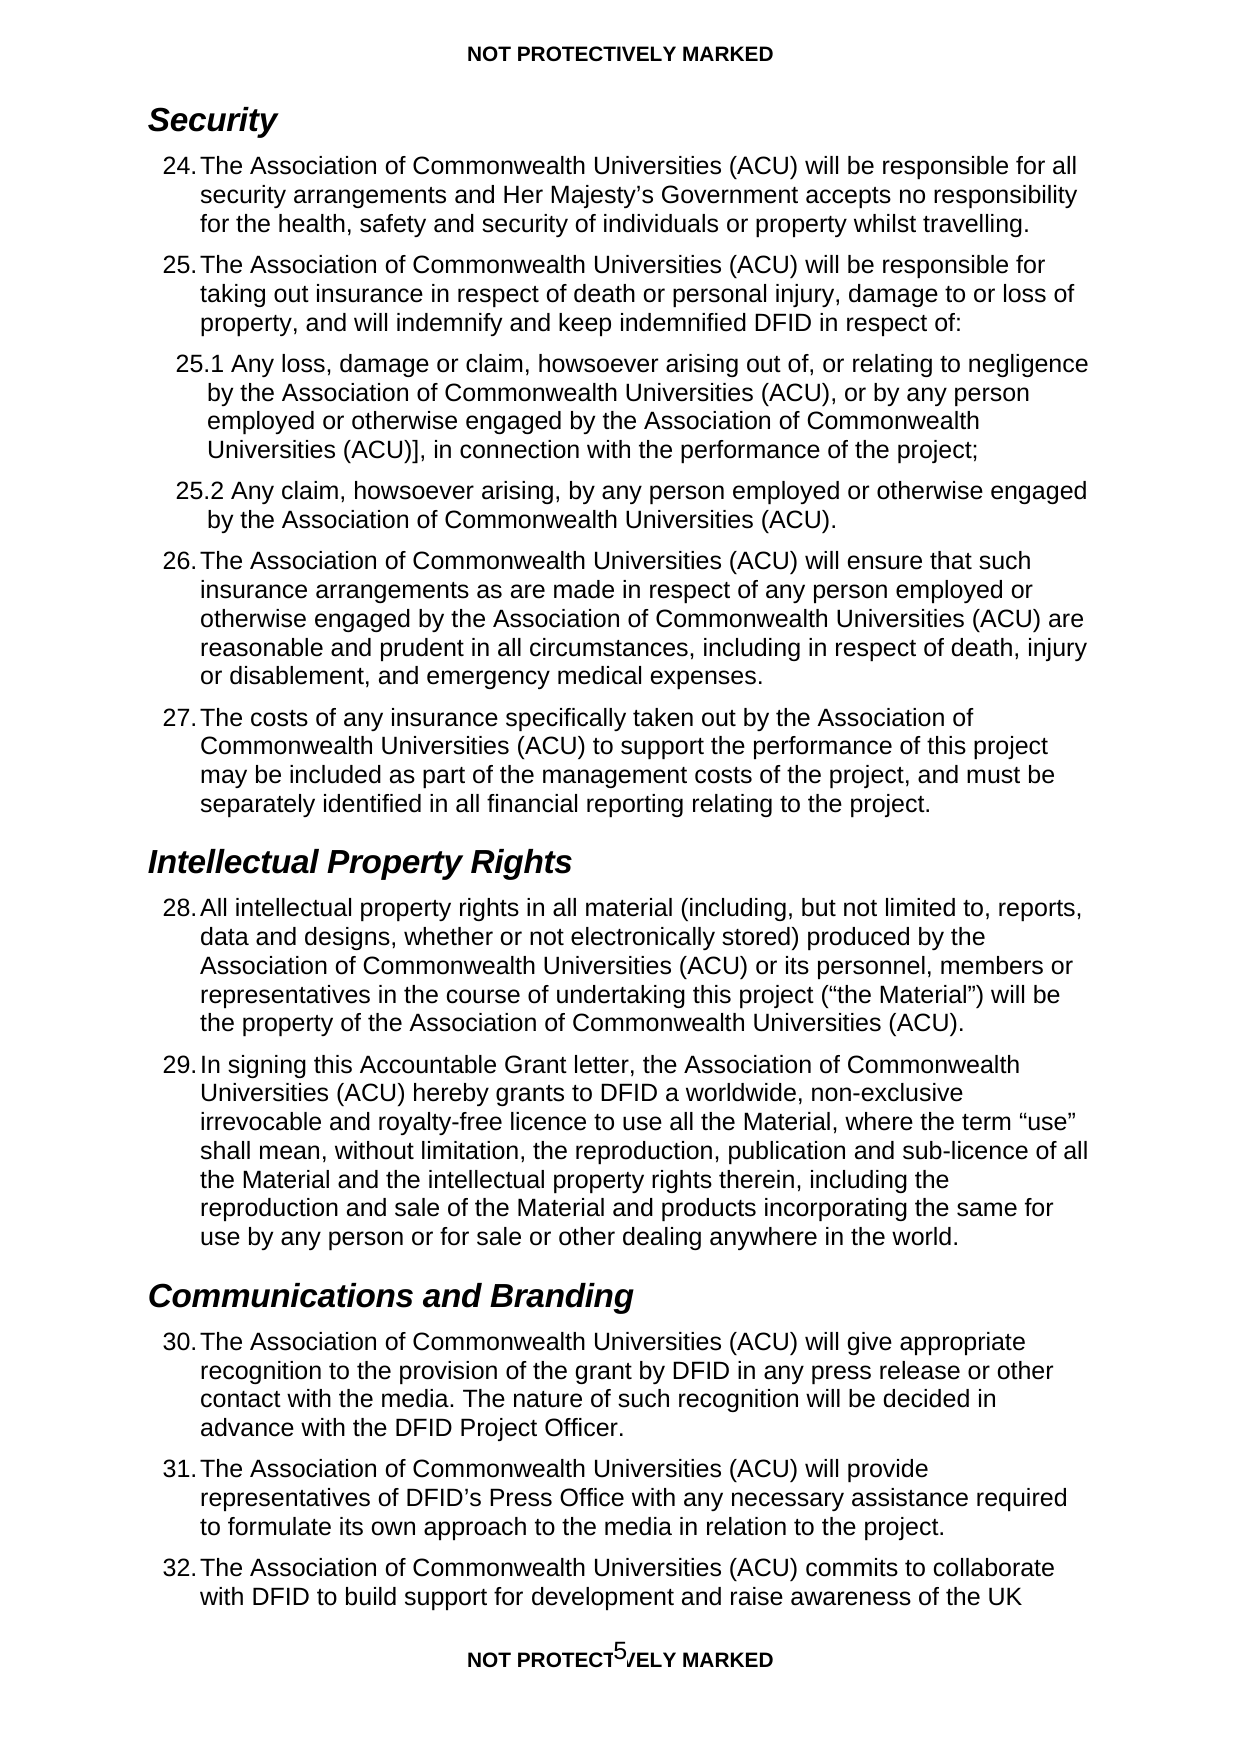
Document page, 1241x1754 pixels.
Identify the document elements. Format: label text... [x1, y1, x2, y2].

text 25.1 Any loss, damage or claim, howsoever arising out of, or relating to negligence by the Association of Commonwealth Universities (ACU), or by any person employed or otherwise engaged by the Association of Commonwealth Universities (ACU)], in connection with the performance of the project; [148, 349, 1092, 464]
subtitle Intellectual Property Rights [148, 842, 1092, 881]
subtitle Security [148, 100, 1092, 139]
list The Association of Commonwealth Universities (ACU) will provide representatives of DFID’s Press Office with any necessary assistance required to formulate its own approach to the media in relation to the project. [162, 1454, 1092, 1541]
list The Association of Commonwealth Universities (ACU) commits to collaborate with DFID to build support for development and raise awareness of the UK [162, 1553, 1092, 1611]
list The costs of any insurance specifically taken out by the Association of Commonwealth Universities (ACU) to support the performance of this project may be included as part of the management costs of the project, and must be separately identified in all financial reporting relating to the project. [162, 702, 1092, 817]
list The Association of Commonwealth Universities (ACU) will be responsible for all security arrangements and Her Majesty’s Government accepts no responsibility for the health, safety and security of individuals or property whilst travelling. [162, 151, 1092, 237]
text 25.2 Any claim, howsoever arising, by any person employed or otherwise engaged by the Association of Commonwealth Universities (ACU). [148, 476, 1092, 534]
list In signing this Accountable Grant letter, the Association of Commonwealth Universities (ACU) hereby grants to DFID a worldwide, non-exclusive irrevocable and royalty-free licence to use all the Material, where the term “use” shall mean, without limitation, the reproduction, publication and sub-licence of all the Material and the intellectual property rights therein, including the reproduction and sale of the Material and products incorporating the same for use by any person or for sale or other dealing anywhere in the world. [162, 1050, 1092, 1251]
subtitle Communications and Branding [148, 1276, 1092, 1314]
list The Association of Commonwealth Universities (ACU) will ensure that such insurance arrangements as are made in respect of any person employed or otherwise engaged by the Association of Commonwealth Universities (ACU) are reasonable and prudent in all circumstances, including in respect of death, injury or disablement, and emergency medical expenses. [162, 546, 1092, 690]
list The Association of Commonwealth Universities (ACU) will give appropriate recognition to the provision of the grant by DFID in any press release or other contact with the media. The nature of such recognition will be decided in advance with the DFID Project Officer. [162, 1327, 1092, 1442]
list All intellectual property rights in all material (including, but not limited to, reports, data and designs, whether or not electronically stored) produced by the Association of Commonwealth Universities (ACU) or its personnel, members or representatives in the course of undertaking this project (“the Material”) will be the property of the Association of Commonwealth Universities (ACU). [162, 893, 1092, 1037]
list The Association of Commonwealth Universities (ACU) will be responsible for taking out insurance in respect of death or personal injury, damage to or loss of property, and will indemnify and keep indemnified DFID in respect of: [162, 250, 1092, 336]
